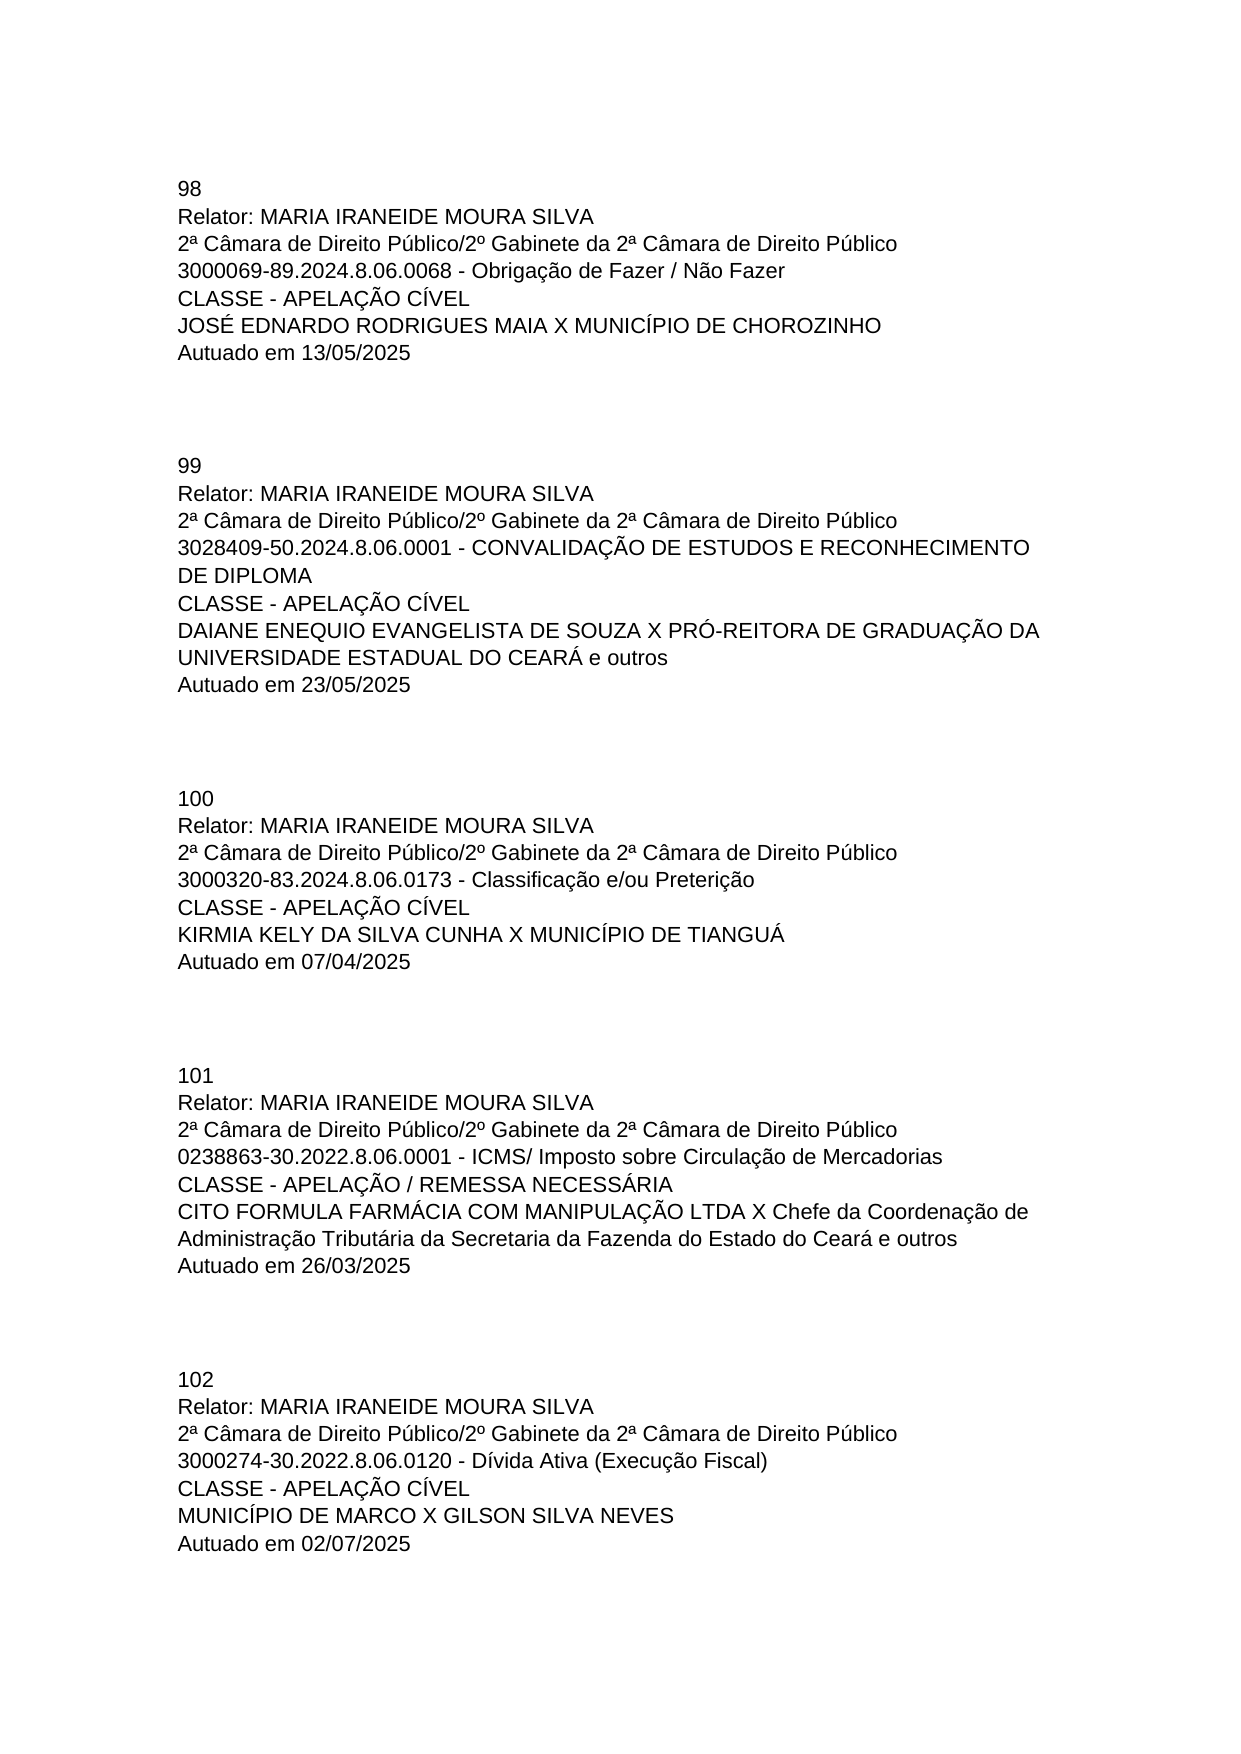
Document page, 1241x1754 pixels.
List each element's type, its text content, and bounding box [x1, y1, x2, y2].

text Relator: MARIA IRANEIDE MOURA SILVA [177, 1090, 1063, 1115]
text 2ª Câmara de Direito Público/2º Gabinete da 2ª Câmara de Direito Público [177, 840, 1063, 865]
subtitle 3000274-30.2022.8.06.0120 - Dívida Ativa (Execução Fiscal) [177, 1448, 1063, 1473]
text 99 [177, 453, 1063, 479]
text 98 [177, 176, 1063, 202]
text CLASSE - APELAÇÃO CÍVEL MUNICÍPIO DE MARCO X GILSON SILVA NEVES [177, 1476, 1063, 1528]
subtitle 3000069-89.2024.8.06.0068 - Obrigação de Fazer / Não Fazer [177, 258, 1063, 283]
text Relator: MARIA IRANEIDE MOURA SILVA [177, 203, 1063, 229]
text 2ª Câmara de Direito Público/2º Gabinete da 2ª Câmara de Direito Público [177, 231, 1063, 256]
text Autuado em 07/04/2025 [177, 949, 1063, 974]
text 2ª Câmara de Direito Público/2º Gabinete da 2ª Câmara de Direito Público [177, 1117, 1063, 1142]
text 102 [177, 1367, 1063, 1392]
text Autuado em 23/05/2025 [177, 672, 1063, 697]
text 100 [177, 785, 1063, 811]
subtitle 3028409-50.2024.8.06.0001 - CONVALIDAÇÃO DE ESTUDOS E RECONHECIMENTO DE DIPLOMA [177, 535, 1063, 588]
text 2ª Câmara de Direito Público/2º Gabinete da 2ª Câmara de Direito Público [177, 1421, 1063, 1446]
text Relator: MARIA IRANEIDE MOURA SILVA [177, 813, 1063, 838]
text CLASSE - APELAÇÃO / REMESSA NECESSÁRIA CITO FORMULA FARMÁCIA COM MANIPULAÇÃO LTDA X Chefe da Coordenação de Administração Tributária da Secretaria da Fazenda do Estado do Ceará e outros [177, 1172, 1063, 1251]
text Relator: MARIA IRANEIDE MOURA SILVA [177, 1394, 1063, 1419]
text Autuado em 26/03/2025 [177, 1253, 1063, 1278]
text Autuado em 13/05/2025 [177, 340, 1063, 365]
text CLASSE - APELAÇÃO CÍVEL JOSÉ EDNARDO RODRIGUES MAIA X MUNICÍPIO DE CHOROZINHO [177, 286, 1063, 338]
text 2ª Câmara de Direito Público/2º Gabinete da 2ª Câmara de Direito Público [177, 508, 1063, 533]
text 101 [177, 1062, 1063, 1088]
text Autuado em 02/07/2025 [177, 1530, 1063, 1556]
text Relator: MARIA IRANEIDE MOURA SILVA [177, 481, 1063, 506]
subtitle 3000320-83.2024.8.06.0173 - Classificação e/ou Preterição [177, 867, 1063, 892]
text CLASSE - APELAÇÃO CÍVEL KIRMIA KELY DA SILVA CUNHA X MUNICÍPIO DE TIANGUÁ [177, 895, 1063, 947]
text CLASSE - APELAÇÃO CÍVEL DAIANE ENEQUIO EVANGELISTA DE SOUZA X PRÓ-REITORA DE GRADUAÇÃO DA UNIVERSIDADE ESTADUAL DO CEARÁ e outros [177, 590, 1063, 670]
subtitle 0238863-30.2022.8.06.0001 - ICMS/ Imposto sobre Circulação de Mercadorias [177, 1144, 1063, 1169]
